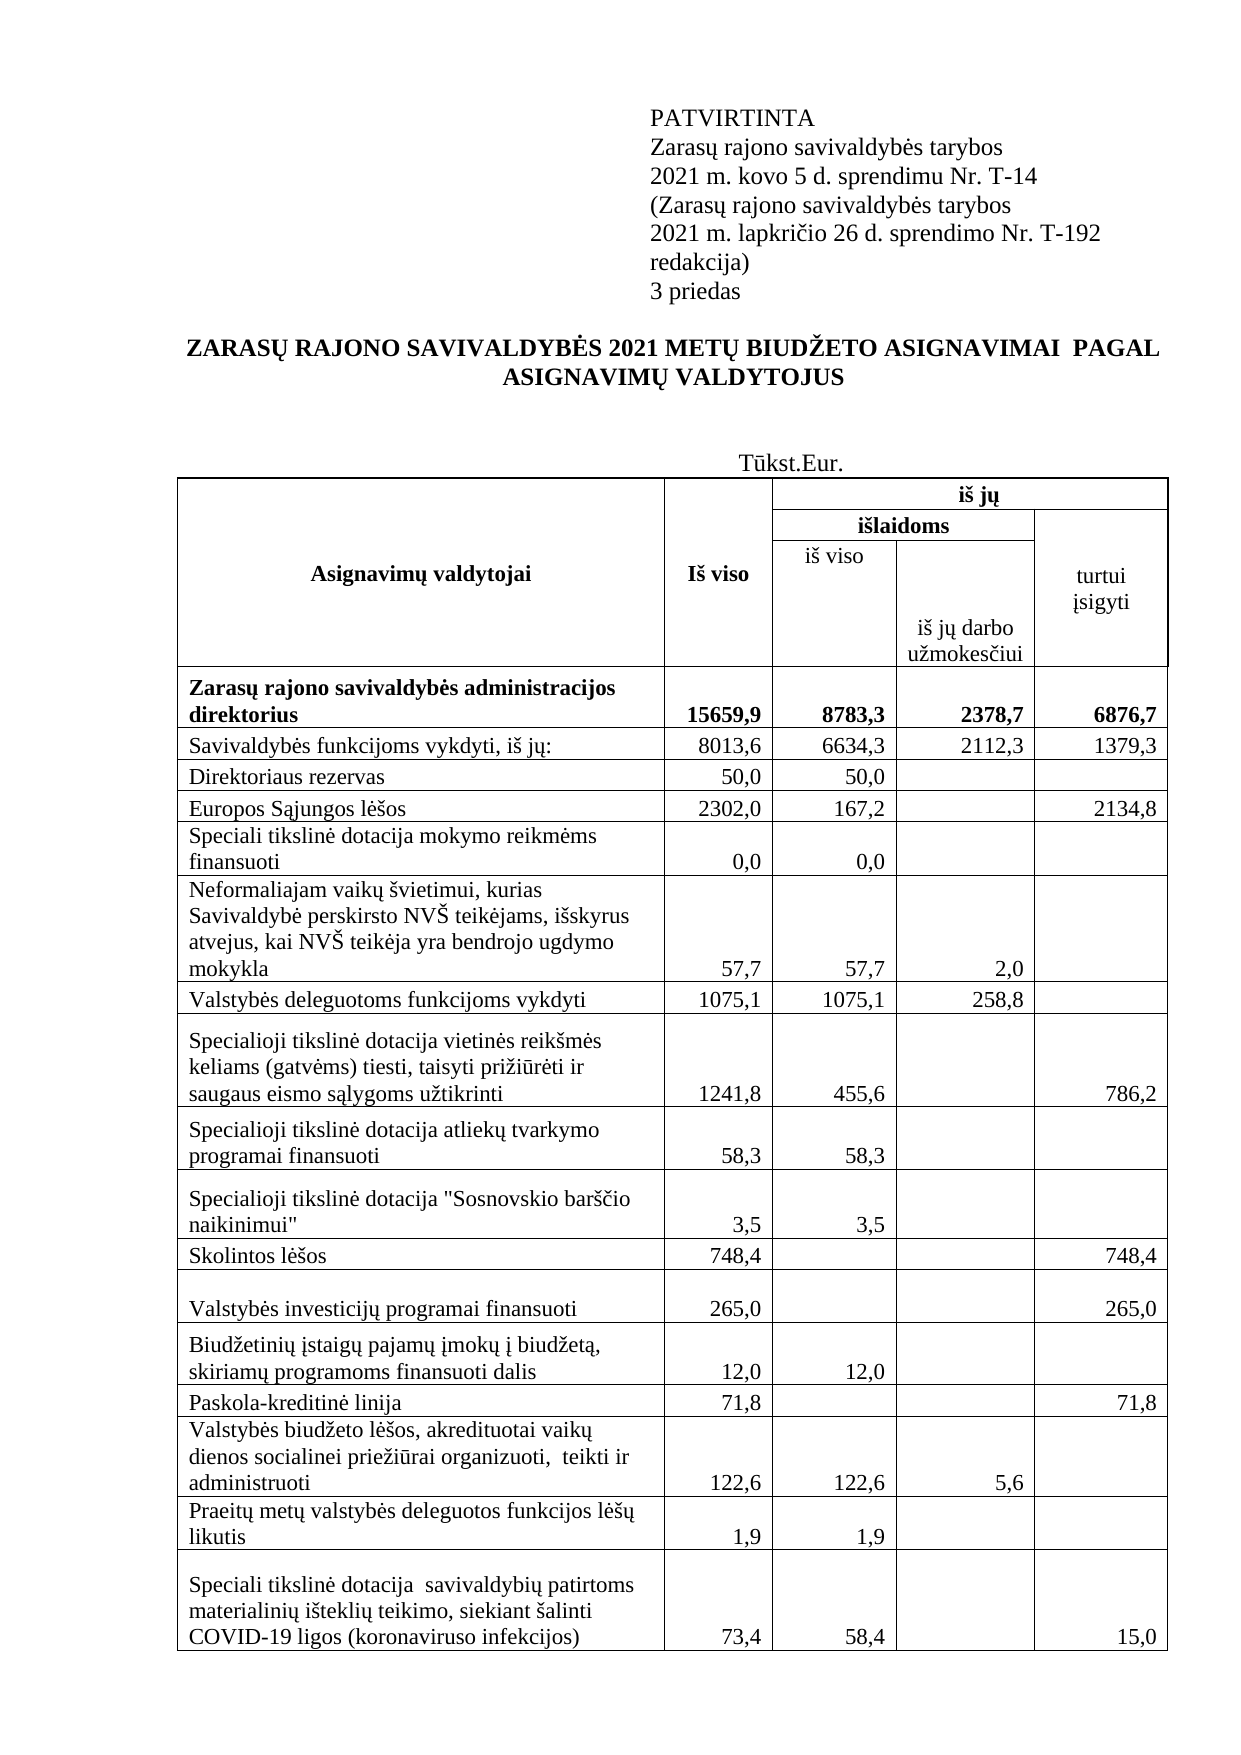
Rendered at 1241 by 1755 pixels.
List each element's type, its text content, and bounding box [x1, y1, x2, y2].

text (Zarasų rajono savivaldybės tarybos [650, 190, 1169, 218]
table_cell 1379,3 [1035, 728, 1167, 758]
table_header Asignavimų valdytojai [178, 479, 664, 666]
table_cell Praeitų metų valstybės deleguotos funkcijos lėšų likutis [178, 1497, 664, 1549]
table_cell iš jų darbo užmokesčiui [897, 541, 1034, 666]
table_cell 265,0 [1035, 1270, 1167, 1322]
table_cell [897, 1550, 1034, 1650]
table_cell 2134,8 [1035, 791, 1167, 821]
table_cell [1035, 1323, 1167, 1384]
table_cell Specialioji tikslinė dotacija "Sosnovskio barščio naikinimui" [178, 1170, 664, 1237]
table_cell 50,0 [773, 760, 896, 790]
table_cell Paskola-kreditinė linija [178, 1385, 664, 1416]
table_cell Speciali tikslinė dotacija savivaldybių patirtoms materialinių išteklių teikimo, siekiant šalinti COVID-19 ligos (koronaviruso infekcijos) [178, 1550, 664, 1650]
table_cell 15,0 [1035, 1550, 1167, 1650]
table_cell 2,0 [897, 876, 1034, 981]
table_cell turtui įsigyti [1035, 510, 1167, 666]
table_cell Europos Sąjungos lėšos [178, 791, 664, 821]
table_cell [897, 1270, 1034, 1322]
table_cell 1,9 [665, 1497, 772, 1549]
table_cell [897, 1170, 1034, 1237]
table_cell [1035, 1417, 1167, 1496]
table_cell [773, 1239, 896, 1269]
table_cell [1035, 760, 1167, 790]
table_cell [897, 760, 1034, 790]
table_cell Valstybės biudžeto lėšos, akredituotai vaikų dienos socialinei priežiūrai organizuoti, teikti ir administruoti [178, 1417, 664, 1496]
table_cell [897, 1107, 1034, 1169]
table_cell 258,8 [897, 982, 1034, 1012]
table_cell 57,7 [773, 876, 896, 981]
table_header Iš viso [665, 479, 772, 666]
text ZARASŲ RAJONO SAVIVALDYBĖS 2021 METŲ BIUDŽETO ASIGNAVIMAI PAGAL ASIGNAVIMŲ VALDYTOJUS [177, 333, 1169, 391]
table_cell 6634,3 [773, 728, 896, 758]
table_cell 748,4 [665, 1239, 772, 1269]
table_cell Valstybės deleguotoms funkcijoms vykdyti [178, 982, 664, 1012]
table_cell Specialioji tikslinė dotacija vietinės reikšmės keliams (gatvėms) tiesti, taisyti prižiūrėti ir saugaus eismo sąlygoms užtikrinti [178, 1014, 664, 1106]
table_cell [897, 1323, 1034, 1384]
table_cell 3,5 [773, 1170, 896, 1237]
table_cell 58,3 [773, 1107, 896, 1169]
table_cell [897, 791, 1034, 821]
table_cell Speciali tikslinė dotacija mokymo reikmėms finansuoti [178, 822, 664, 875]
table_cell Skolintos lėšos [178, 1239, 664, 1269]
table_cell 8783,3 [773, 667, 896, 727]
table_cell [1035, 1170, 1167, 1237]
table_cell Valstybės investicijų programai finansuoti [178, 1270, 664, 1322]
table_cell [897, 822, 1034, 875]
table_cell 265,0 [665, 1270, 772, 1322]
text 3 priedas [650, 276, 1169, 305]
table_cell 2378,7 [897, 667, 1034, 727]
table_cell 71,8 [665, 1385, 772, 1416]
table_cell [897, 1385, 1034, 1416]
table_cell 455,6 [773, 1014, 896, 1106]
table_cell [897, 1239, 1034, 1269]
table_cell 1075,1 [665, 982, 772, 1012]
table_cell 5,6 [897, 1417, 1034, 1496]
table_cell [1035, 982, 1167, 1012]
table_cell [773, 1270, 896, 1322]
table_cell iš viso [773, 541, 896, 666]
table_cell [1035, 822, 1167, 875]
table_cell Zarasų rajono savivaldybės administracijos direktorius [178, 667, 664, 727]
table_cell 0,0 [773, 822, 896, 875]
text 2021 m. lapkričio 26 d. sprendimo Nr. T-192 [650, 218, 1169, 247]
table_cell [897, 1014, 1034, 1106]
table_cell 0,0 [665, 822, 772, 875]
table_header iš jų [773, 479, 1167, 508]
table_cell 50,0 [665, 760, 772, 790]
table_cell Biudžetinių įstaigų pajamų įmokų į biudžetą, skiriamų programoms finansuoti dalis [178, 1323, 664, 1384]
table_cell 12,0 [665, 1323, 772, 1384]
table_cell Specialioji tikslinė dotacija atliekų tvarkymo programai finansuoti [178, 1107, 664, 1169]
table_cell [1035, 1107, 1167, 1169]
table_cell 12,0 [773, 1323, 896, 1384]
table_cell 6876,7 [1035, 667, 1167, 727]
table_cell 58,4 [773, 1550, 896, 1650]
text 2021 m. kovo 5 d. sprendimu Nr. T-14 [650, 161, 1169, 190]
table_cell 15659,9 [665, 667, 772, 727]
table_cell išlaidoms [773, 510, 1034, 540]
table_cell Savivaldybės funkcijoms vykdyti, iš jų: [178, 728, 664, 758]
table_cell 1,9 [773, 1497, 896, 1549]
table_cell Neformaliajam vaikų švietimui, kurias Savivaldybė perskirsto NVŠ teikėjams, išskyrus atvejus, kai NVŠ teikėja yra bendrojo ugdymo mokykla [178, 876, 664, 981]
table_cell 57,7 [665, 876, 772, 981]
text Tūkst.Eur. [650, 420, 1169, 477]
table_cell 1241,8 [665, 1014, 772, 1106]
table_cell 122,6 [773, 1417, 896, 1496]
table_cell 58,3 [665, 1107, 772, 1169]
table_cell [773, 1385, 896, 1416]
table_cell 748,4 [1035, 1239, 1167, 1269]
text redakcija) [650, 247, 1169, 276]
table_cell [897, 1497, 1034, 1549]
table_cell 71,8 [1035, 1385, 1167, 1416]
table_cell [1035, 1497, 1167, 1549]
table_cell 2112,3 [897, 728, 1034, 758]
table_cell 1075,1 [773, 982, 896, 1012]
table_cell [1035, 876, 1167, 981]
table_cell Direktoriaus rezervas [178, 760, 664, 790]
table_cell 2302,0 [665, 791, 772, 821]
text PATVIRTINTA [650, 103, 1169, 132]
table_cell 167,2 [773, 791, 896, 821]
table_cell 122,6 [665, 1417, 772, 1496]
table_cell 73,4 [665, 1550, 772, 1650]
table_cell 786,2 [1035, 1014, 1167, 1106]
table_cell 3,5 [665, 1170, 772, 1237]
table_cell 8013,6 [665, 728, 772, 758]
text Zarasų rajono savivaldybės tarybos [650, 132, 1169, 161]
